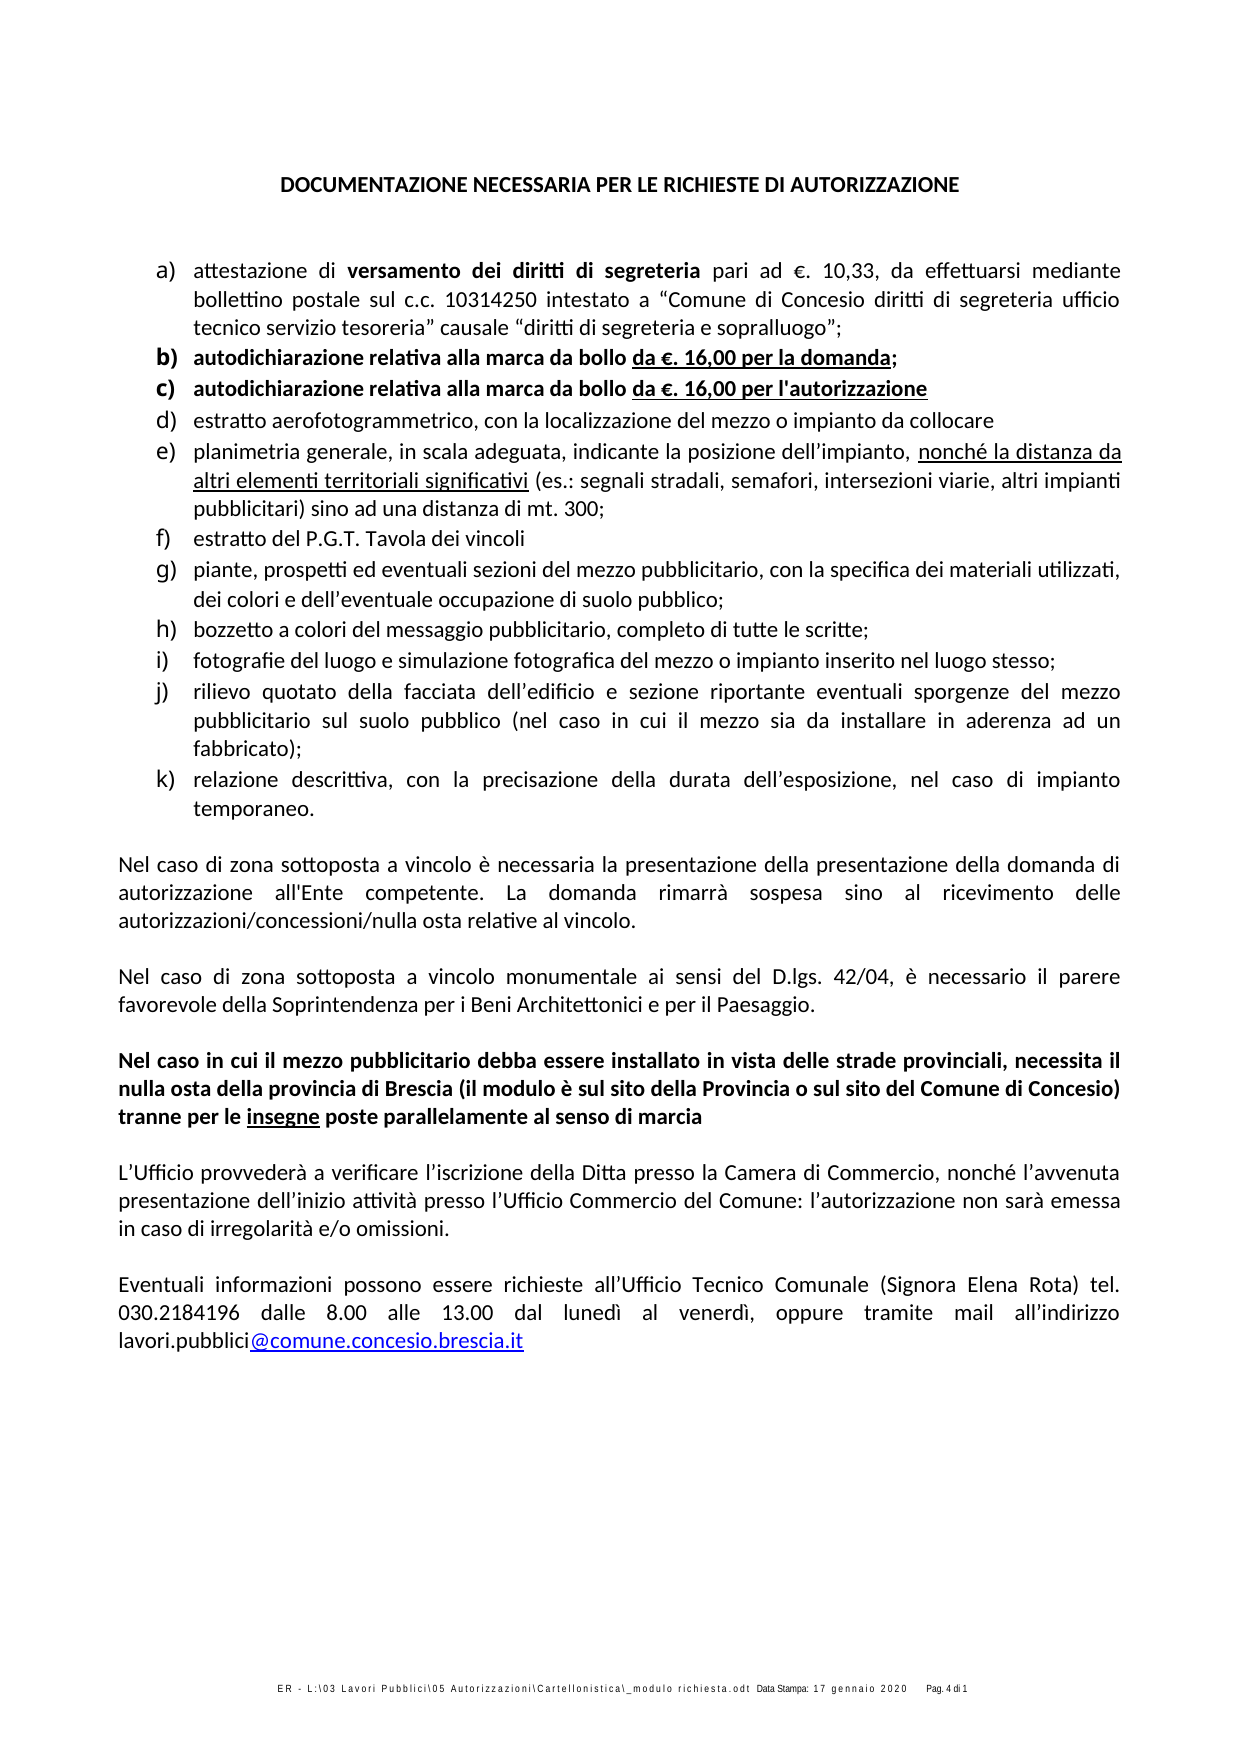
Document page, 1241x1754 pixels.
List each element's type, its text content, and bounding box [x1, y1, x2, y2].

text Nel caso in cui il mezzo pubblicitario debba essere installato in vista delle strade provinciali, necessita il nulla osta della provincia di Brescia (il modulo è sul sito della Provincia o sul sito del Comune di Concesio) tranne per le insegne poste parallelamente al senso di marcia [118, 1046, 1122, 1130]
list autodichiarazione relativa alla marca da bollo da €. 16,00 per la domanda; [156, 341, 1122, 372]
text Nel caso di zona sottoposta a vincolo monumentale ai sensi del D.lgs. 42/04, è necessario il parere favorevole della Soprintendenza per i Beni Architettonici e per il Paesaggio. [118, 962, 1122, 1018]
list planimetria generale, in scala adeguata, indicante la posizione dell’impianto, nonché la distanza da altri elementi territoriali significativi (es.: segnali stradali, semafori, intersezioni viarie, altri impianti pubblicitari) sino ad una distanza di mt. 300; [156, 435, 1122, 522]
list estratto aerofotogrammetrico, con la localizzazione del mezzo o impianto da collocare [156, 404, 1122, 435]
list bozzetto a colori del messaggio pubblicitario, completo di tutte le scritte; [156, 613, 1122, 644]
list relazione descrittiva, con la precisazione della durata dell’esposizione, nel caso di impianto temporaneo. [156, 762, 1122, 822]
text DOCUMENTAZIONE NECESSARIA PER LE RICHIESTE DI AUTORIZZAZIONE [118, 170, 1122, 198]
text L’Ufficio provvederà a verificare l’iscrizione della Ditta presso la Camera di Commercio, nonché l’avvenuta presentazione dell’inizio attività presso l’Ufficio Commercio del Comune: l’autorizzazione non sarà emessa in caso di irregolarità e/o omissioni. [118, 1158, 1122, 1242]
list piante, prospetti ed eventuali sezioni del mezzo pubblicitario, con la specifica dei materiali utilizzati, dei colori e dell’eventuale occupazione di suolo pubblico; [156, 553, 1122, 613]
list autodichiarazione relativa alla marca da bollo da €. 16,00 per l'autorizzazione [156, 372, 1122, 404]
list estratto del P.G.T. Tavola dei vincoli [156, 522, 1122, 553]
list fotografie del luogo e simulazione fotografica del mezzo o impianto inserito nel luogo stesso; [156, 644, 1122, 675]
text Eventuali informazioni possono essere richieste all’Ufficio Tecnico Comunale (Signora Elena Rota) tel. 030.2184196 dalle 8.00 alle 13.00 dal lunedì al venerdì, oppure tramite mail all’indirizzo lavori.pubblici@comune.concesio.brescia.it [118, 1270, 1122, 1354]
list attestazione di versamento dei diritti di segreteria pari ad €. 10,33, da effettuarsi mediante bollettino postale sul c.c. 10314250 intestato a “Comune di Concesio diritti di segreteria ufficio tecnico servizio tesoreria” causale “diritti di segreteria e sopralluogo”; [156, 254, 1122, 341]
text Nel caso di zona sottoposta a vincolo è necessaria la presentazione della presentazione della domanda di autorizzazione all'Ente competente. La domanda rimarrà sospesa sino al ricevimento delle autorizzazioni/concessioni/nulla osta relative al vincolo. [118, 850, 1122, 934]
list rilievo quotato della facciata dell’edificio e sezione riportante eventuali sporgenze del mezzo pubblicitario sul suolo pubblico (nel caso in cui il mezzo sia da installare in aderenza ad un fabbricato); [156, 675, 1122, 762]
